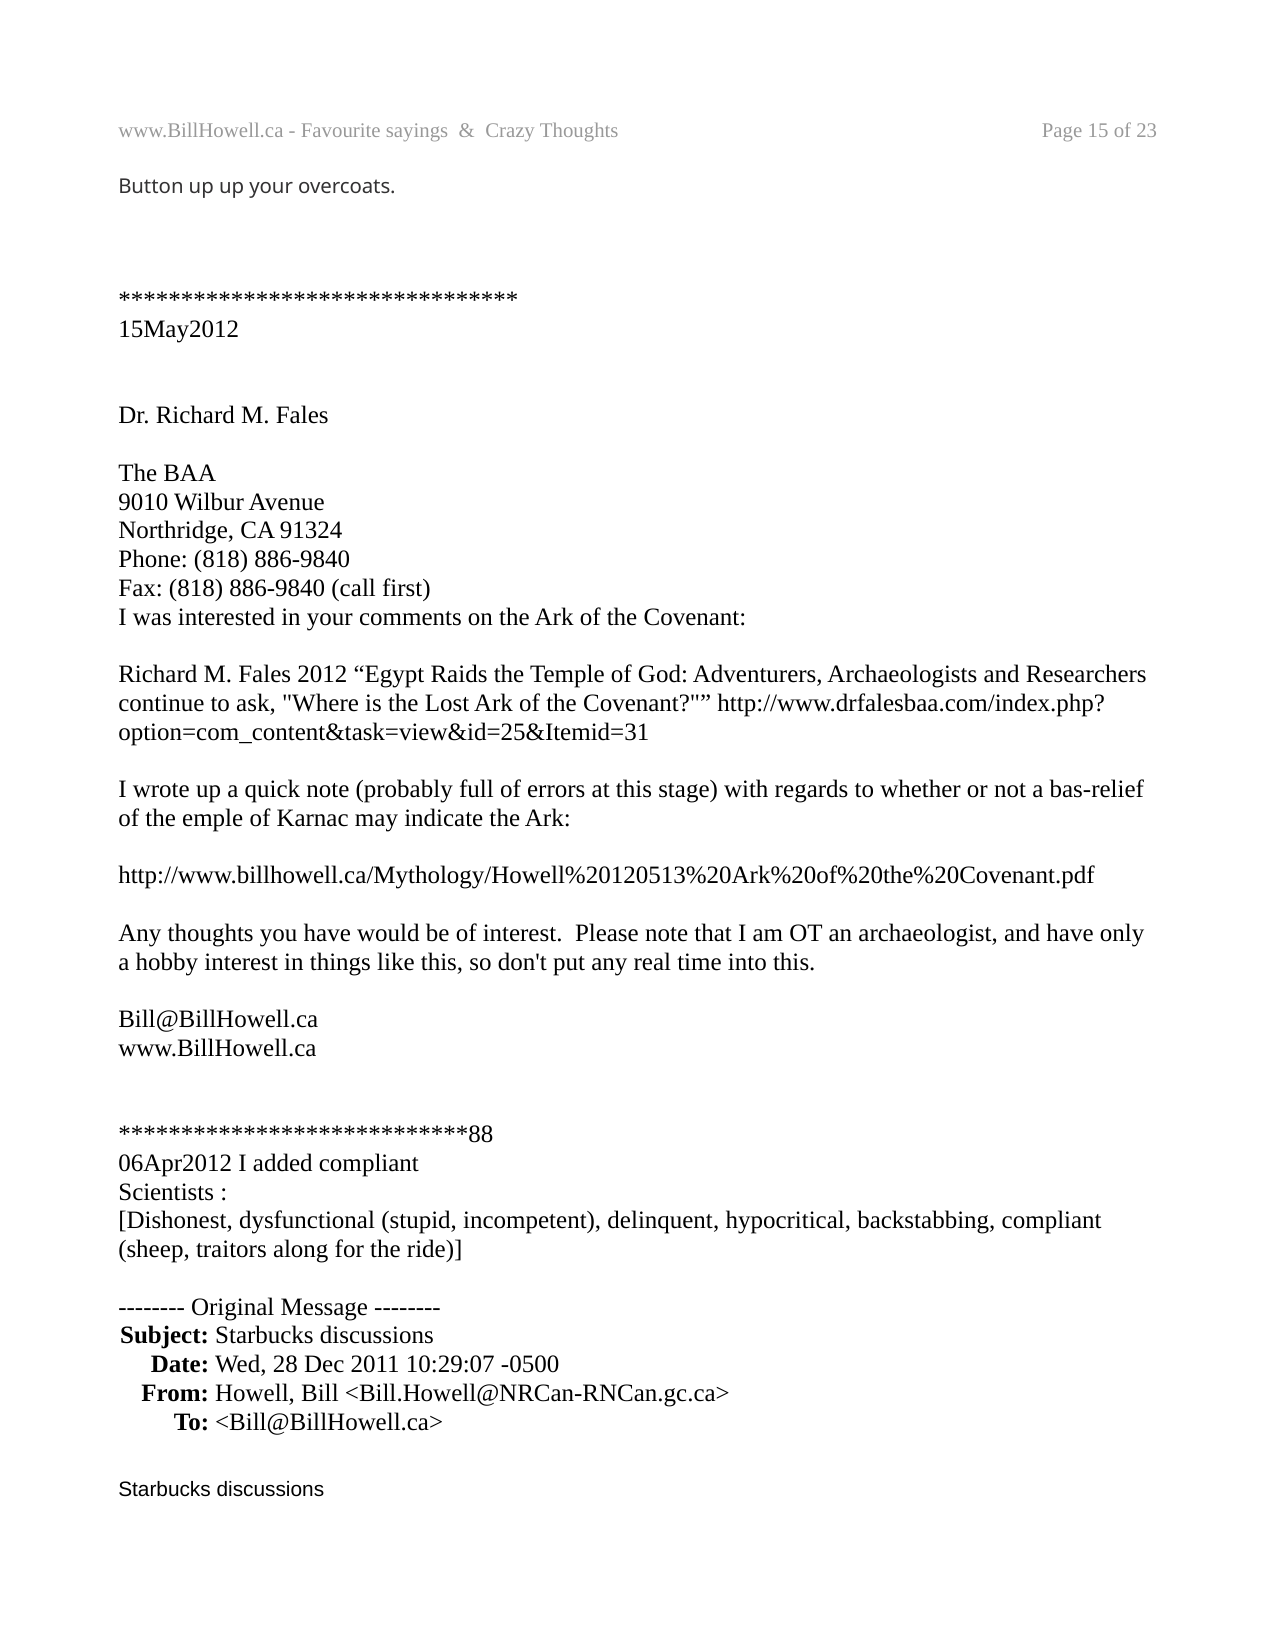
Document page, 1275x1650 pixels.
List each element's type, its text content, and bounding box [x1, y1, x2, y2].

text ****************************88 [118, 1119, 1157, 1148]
table_cell Howell, Bill <Bill.Howell@NRCan-RNCan.gc.ca> [215, 1378, 731, 1407]
table_cell Date: [118, 1349, 215, 1378]
text Button up up your overcoats. [118, 172, 1157, 199]
text Richard M. Fales 2012 “Egypt Raids the Temple of God: Adventurers, Archaeologists and Researchers [118, 659, 1157, 688]
table_cell From: [118, 1378, 215, 1407]
text continue to ask, "Where is the Lost Ark of the Covenant?"” http://www.drfalesbaa.com/index.php? [118, 688, 1157, 717]
text 06Apr2012 I added compliant [118, 1148, 1157, 1177]
table_cell To: [118, 1407, 215, 1436]
text ******************************** [118, 286, 1157, 314]
text Phone: (818) 886-9840 [118, 544, 1157, 573]
text Dr. Richard M. Fales [118, 401, 1157, 429]
text Any thoughts you have would be of interest. Please note that I am OT an archaeologist, and have only a hobby interest in things like this, so don't put any real time into this. [118, 918, 1157, 976]
text -------- Original Message -------- [118, 1263, 1157, 1321]
text I was interested in your comments on the Ark of the Covenant: [118, 602, 1157, 631]
text http://www.billhowell.ca/Mythology/Howell%20120513%20Ark%20of%20the%20Covenant.pdf [118, 861, 1157, 889]
table_header Subject: [118, 1321, 215, 1349]
text [Dishonest, dysfunctional (stupid, incompetent), delinquent, hypocritical, backstabbing, compliant (sheep, traitors along for the ride)] [118, 1206, 1157, 1263]
text option=com_content&task=view&id=25&Itemid=31 [118, 717, 1157, 746]
table_header Starbucks discussions [215, 1321, 731, 1349]
text I wrote up a quick note (probably full of errors at this stage) with regards to whether or not a bas-relief of the emple of Karnac may indicate the Ark: [118, 774, 1157, 832]
text Bill@BillHowell.ca [118, 1004, 1157, 1033]
text www.BillHowell.ca [118, 1033, 1157, 1062]
text Northridge, CA 91324 [118, 516, 1157, 544]
text 9010 Wilbur Avenue [118, 487, 1157, 516]
table_cell <Bill@BillHowell.ca> [215, 1407, 731, 1436]
table_cell Wed, 28 Dec 2011 10:29:07 -0500 [215, 1349, 731, 1378]
text 15May2012 [118, 314, 1157, 343]
text Fax: (818) 886-9840 (call first) [118, 573, 1157, 602]
text The BAA [118, 458, 1157, 487]
text Starbucks discussions [118, 1477, 1157, 1501]
text Scientists : [118, 1177, 1157, 1206]
